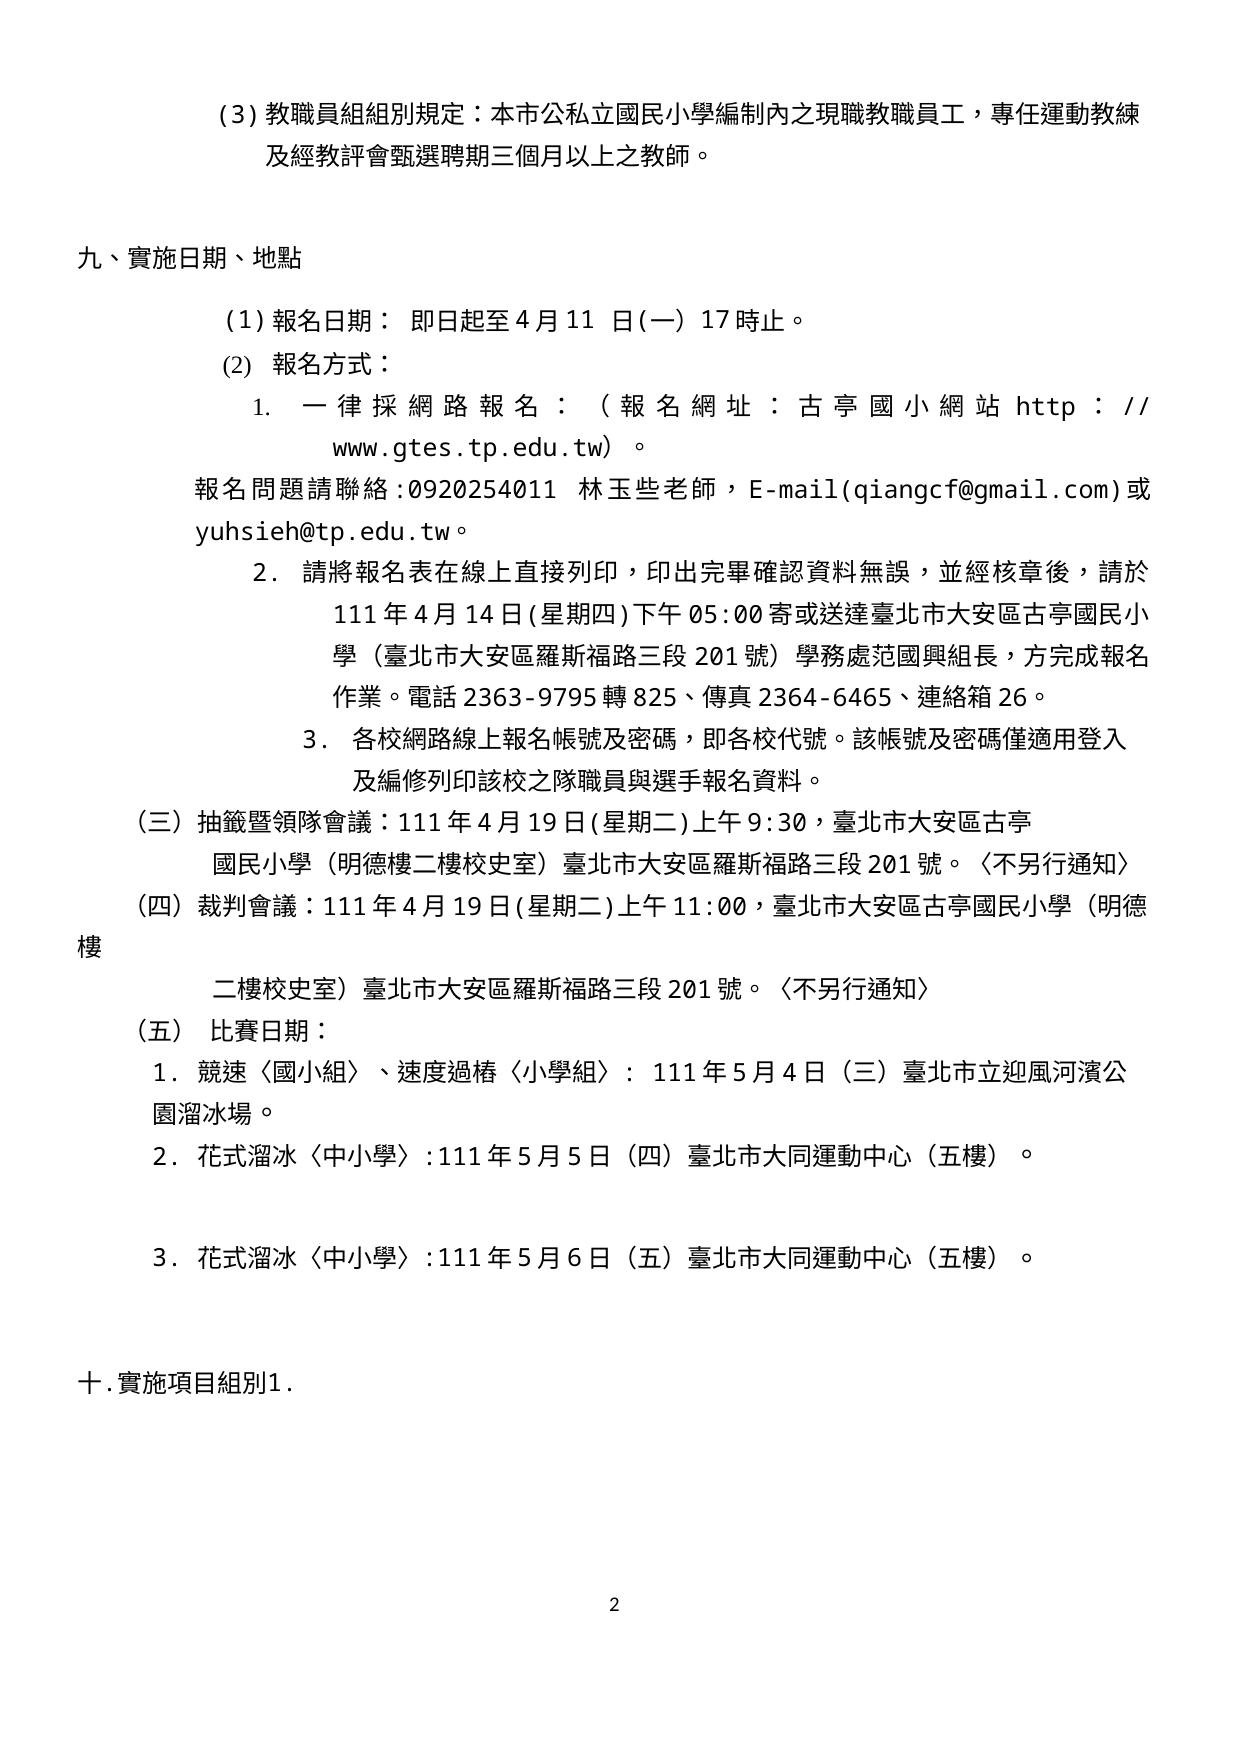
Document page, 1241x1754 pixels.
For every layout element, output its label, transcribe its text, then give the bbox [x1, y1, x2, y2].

text 3. 花式溜冰〈中小學〉:111年5月6日（五）臺北市大同運動中心（五樓）。 [152, 1215, 1152, 1277]
list 報名方式： [222, 340, 1152, 382]
text （五） 比賽日期： [77, 1007, 1152, 1048]
text 報名問題請聯絡:0920254011 林玉些老師，E-mail(qiangcf@gmail.com)或yuhsieh@tp.edu.tw。 [194, 465, 1152, 548]
text 國民小學（明德樓二樓校史室）臺北市大安區羅斯福路三段201號。〈不另行通知〉 [77, 840, 1152, 882]
list 一律採網路報名：（報名網址：古亭國小網站http：//www.gtes.tp.edu.tw）。 [252, 382, 1152, 465]
text 九、實施日期、地點 [77, 215, 1152, 277]
text （三）抽籤暨領隊會議：111年4月19日(星期二)上午9:30，臺北市大安區古亭 [77, 798, 1152, 840]
text 二樓校史室）臺北市大安區羅斯福路三段201號。〈不另行通知〉 [77, 965, 1152, 1007]
text 2. 花式溜冰〈中小學〉:111年5月5日（四）臺北市大同運動中心（五樓）。 [152, 1132, 1152, 1173]
list 教職員組組別規定：本市公私立國民小學編制內之現職教職員工，專任運動教練及經教評會甄選聘期三個月以上之教師。 [215, 90, 1152, 173]
text （四）裁判會議：111年4月19日(星期二)上午11:00，臺北市大安區古亭國民小學（明德樓 [77, 882, 1152, 965]
list 報名日期： 即日起至4月11 日(一）17時止。 [222, 277, 1152, 340]
list 請將報名表在線上直接列印，印出完畢確認資料無誤，並經核章後，請於111年4月14日(星期四)下午05:00寄或送達臺北市大安區古亭國民小學（臺北市大安區羅斯福路三段201號）學務處范國興組長，方完成報名作業。電話2363-9795轉825、傳真2364-6465、連絡箱26。 [252, 548, 1152, 715]
text 1. 競速〈國小組〉、速度過樁〈小學組〉: 111年5月4日（三）臺北市立迎風河濱公園溜冰場。 [152, 1048, 1152, 1132]
text 十.實施項目組別1. [77, 1340, 1152, 1402]
list 各校網路線上報名帳號及密碼，即各校代號。該帳號及密碼僅適用登入及編修列印該校之隊職員與選手報名資料。 [302, 715, 1152, 798]
